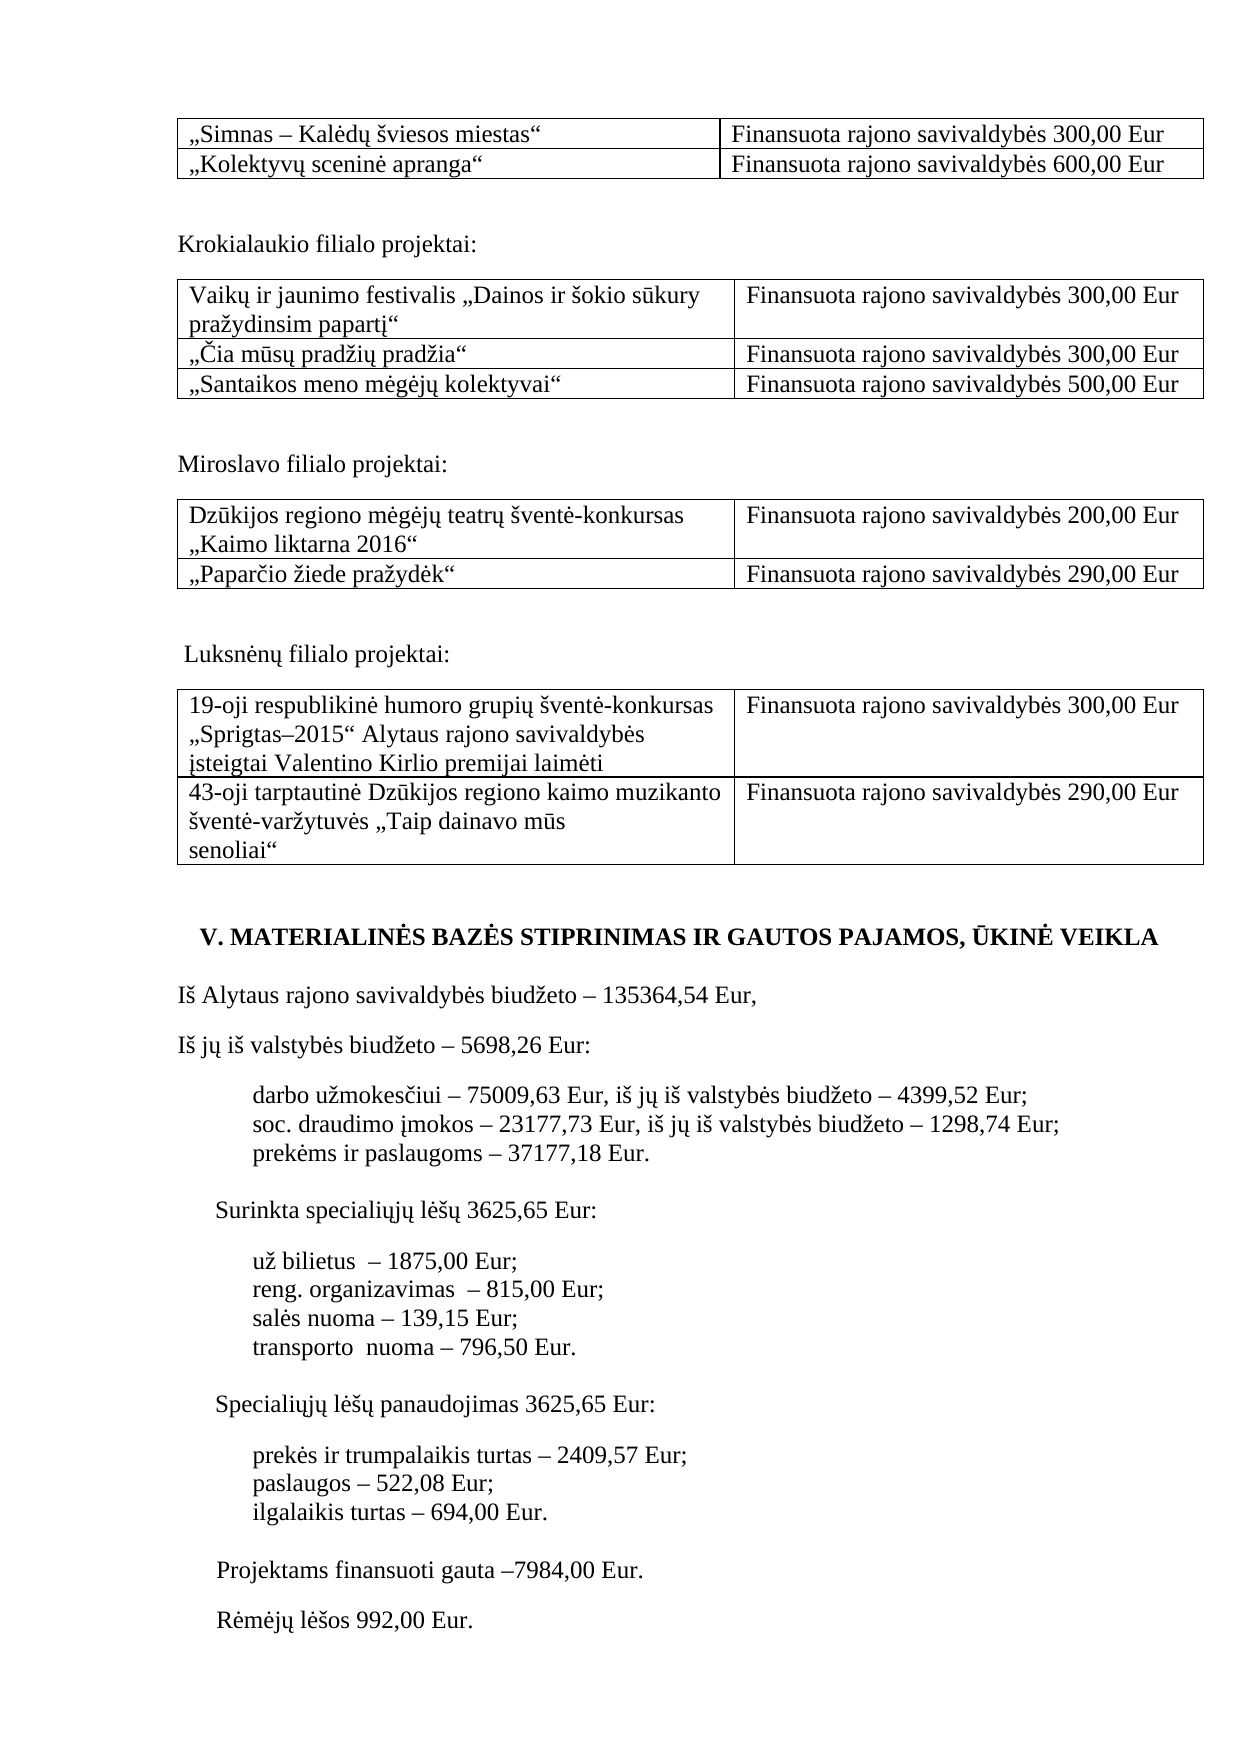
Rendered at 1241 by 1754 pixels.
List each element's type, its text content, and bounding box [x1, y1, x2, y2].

table_header Finansuota rajono savivaldybės 200,00 Eur [735, 500, 1203, 558]
table_cell „Santaikos meno mėgėjų kolektyvai“ [178, 369, 734, 397]
text transporto nuoma – 796,50 Eur. [252, 1332, 1181, 1361]
table_header Vaikų ir jaunimo festivalis „Dainos ir šokio sūkury pražydinsim papartį“ [178, 280, 734, 338]
table_cell „Kolektyvų sceninė apranga“ [178, 149, 719, 178]
table_cell 43-oji tarptautinė Dzūkijos regiono kaimo muzikanto šventė-varžytuvės „Taip dainavo mūs senoliai“ [178, 778, 734, 864]
text salės nuoma – 139,15 Eur; [252, 1303, 1181, 1332]
text Rėmėjų lėšos 992,00 Eur. [177, 1605, 1181, 1634]
text Luksnėnų filialo projektai: [177, 639, 1181, 668]
table_cell Finansuota rajono savivaldybės 600,00 Eur [721, 149, 1203, 178]
text Miroslavo filialo projektai: [177, 449, 1181, 478]
table_cell „Čia mūsų pradžių pradžia“ [178, 339, 734, 368]
text paslaugos – 522,08 Eur; [252, 1468, 1181, 1497]
table_header Dzūkijos regiono mėgėjų teatrų šventė-konkursas „Kaimo liktarna 2016“ [178, 500, 734, 558]
table_cell Finansuota rajono savivaldybės 300,00 Eur [721, 119, 1203, 148]
text reng. organizavimas – 815,00 Eur; [252, 1274, 1181, 1303]
table_cell Finansuota rajono savivaldybės 500,00 Eur [735, 369, 1203, 397]
table_cell Finansuota rajono savivaldybės 290,00 Eur [735, 559, 1203, 587]
text už bilietus – 1875,00 Eur; [252, 1246, 1181, 1274]
table_header Finansuota rajono savivaldybės 300,00 Eur [735, 280, 1203, 338]
table_header 19-oji respublikinė humoro grupių šventė-konkursas „Sprigtas–2015“ Alytaus rajono savivaldybės įsteigtai Valentino Kirlio premijai laimėti [178, 690, 734, 776]
text ilgalaikis turtas – 694,00 Eur. [252, 1497, 1181, 1526]
text prekėms ir paslaugoms – 37177,18 Eur. [252, 1138, 1181, 1167]
table_cell „Simnas – Kalėdų šviesos miestas“ [178, 119, 719, 148]
text prekės ir trumpalaikis turtas – 2409,57 Eur; [252, 1440, 1181, 1468]
text soc. draudimo įmokos – 23177,73 Eur, iš jų iš valstybės biudžeto – 1298,74 Eur; [252, 1109, 1181, 1138]
text Surinkta specialiųjų lėšų 3625,65 Eur: [215, 1195, 1181, 1224]
text Iš jų iš valstybės biudžeto – 5698,26 Eur: [177, 1030, 1181, 1059]
table_cell Finansuota rajono savivaldybės 290,00 Eur [735, 778, 1203, 864]
table_cell Finansuota rajono savivaldybės 300,00 Eur [735, 339, 1203, 368]
text V. MATERIALINĖS BAZĖS STIPRINIMAS IR GAUTOS PAJAMOS, ŪKINĖ VEIKLA [177, 922, 1181, 951]
text darbo užmokesčiui – 75009,63 Eur, iš jų iš valstybės biudžeto – 4399,52 Eur; [252, 1080, 1181, 1109]
text Specialiųjų lėšų panaudojimas 3625,65 Eur: [215, 1389, 1181, 1418]
text Projektams finansuoti gauta –7984,00 Eur. [177, 1555, 1181, 1583]
table_cell „Paparčio žiede pražydėk“ [178, 559, 734, 587]
text Krokialaukio filialo projektai: [177, 229, 1181, 258]
text Iš Alytaus rajono savivaldybės biudžeto – 135364,54 Eur, [177, 980, 1181, 1008]
table_header Finansuota rajono savivaldybės 300,00 Eur [735, 690, 1203, 776]
